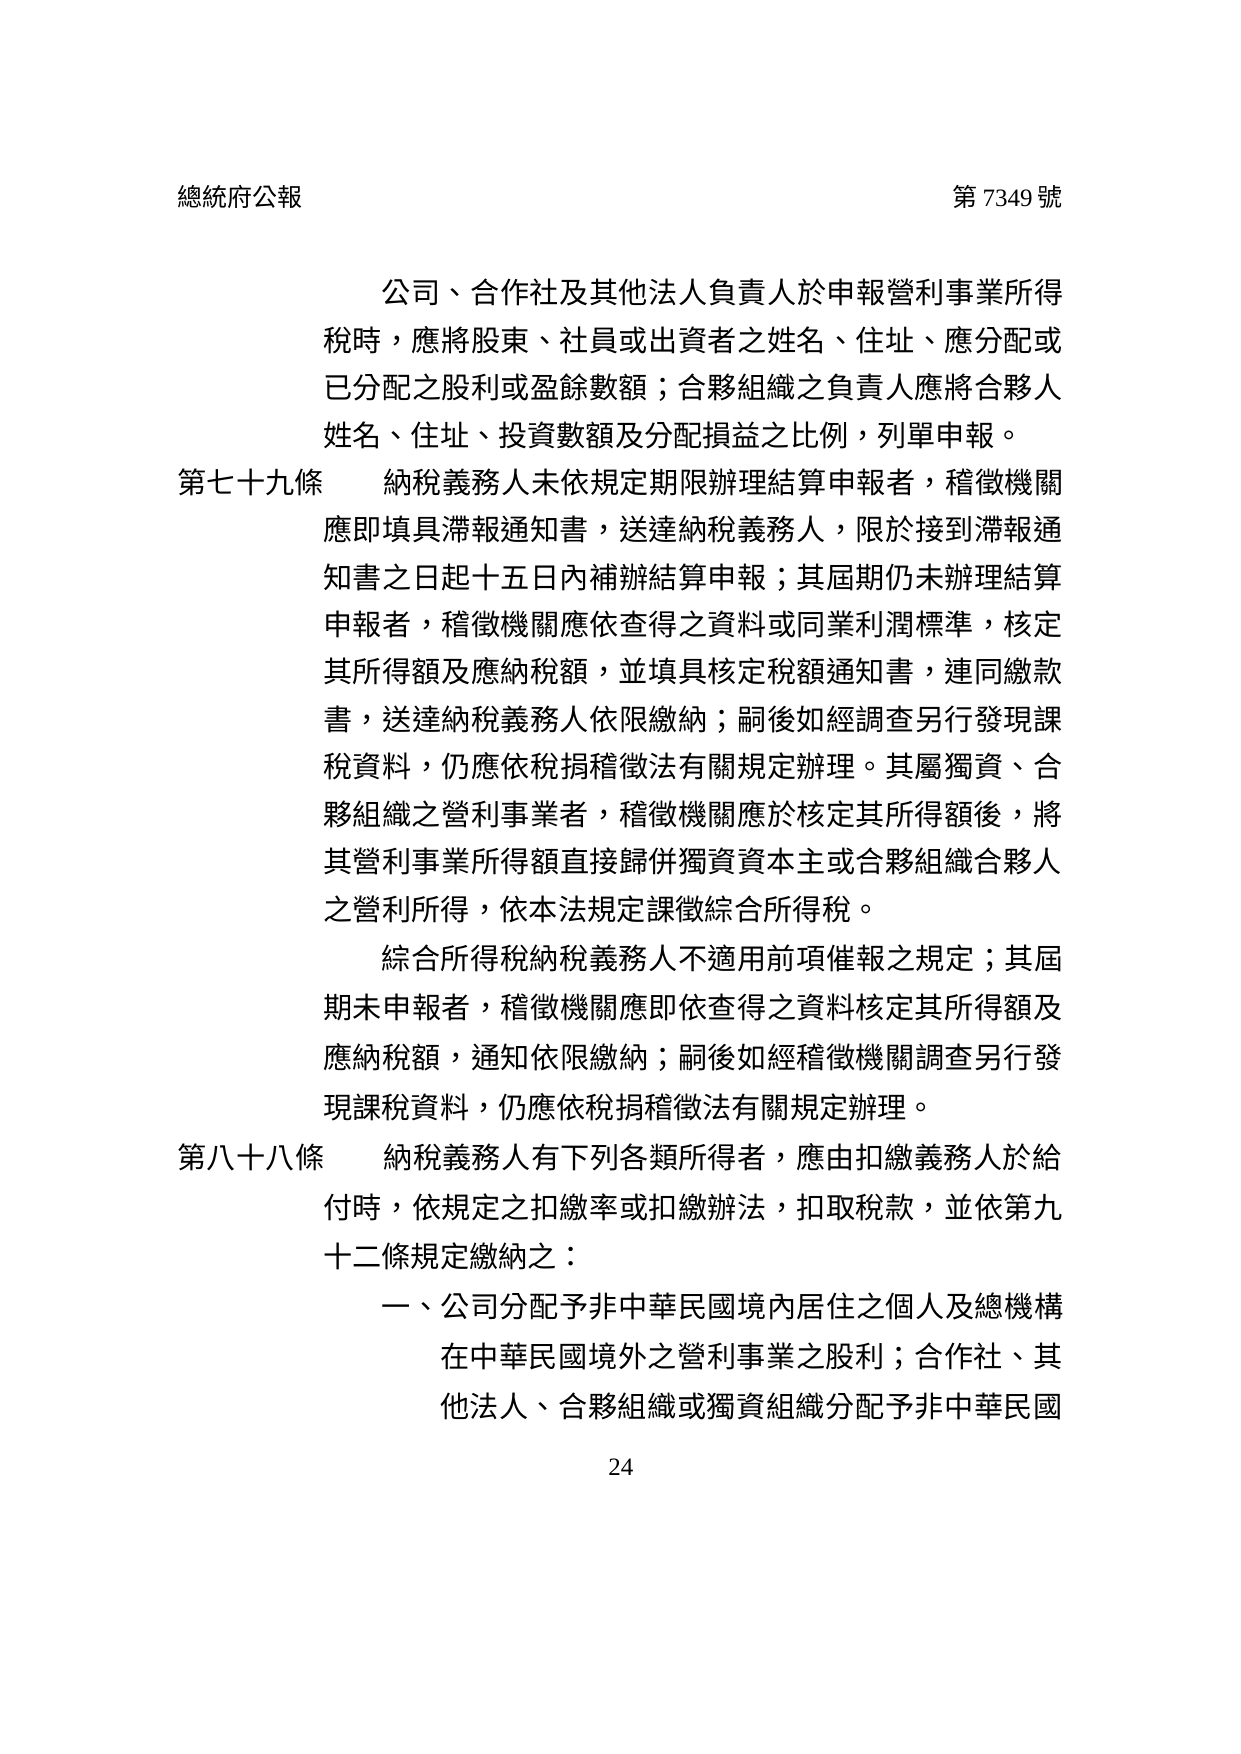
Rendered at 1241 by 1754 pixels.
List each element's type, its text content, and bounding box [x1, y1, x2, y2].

text 一、公司分配予非中華民國境內居住之個人及總機構在中華民國境外之營利事業之股利；合作社、其他法人、合夥組織或獨資組織分配予非中華民國 [381, 1278, 1064, 1427]
text 公司、合作社及其他法人負責人於申報營利事業所得稅時，應將股東、社員或出資者之姓名、住址、應分配或已分配之股利或盈餘數額；合夥組織之負責人應將合夥人姓名、住址、投資數額及分配損益之比例，列單申報。 [323, 266, 1064, 455]
text 第八十八條 納稅義務人有下列各類所得者，應由扣繳義務人於給付時，依規定之扣繳率或扣繳辦法，扣取稅款，並依第九十二條規定繳納之： [177, 1128, 1064, 1278]
text 綜合所得稅納稅義務人不適用前項催報之規定；其屆期未申報者，稽徵機關應即依查得之資料核定其所得額及應納稅額，通知依限繳納；嗣後如經稽徵機關調查另行發現課稅資料，仍應依稅捐稽徵法有關規定辦理。 [323, 929, 1064, 1128]
text 第七十九條 納稅義務人未依規定期限辦理結算申報者，稽徵機關應即填具滯報通知書，送達納稅義務人，限於接到滯報通知書之日起十五日內補辦結算申報；其屆期仍未辦理結算申報者，稽徵機關應依查得之資料或同業利潤標準，核定其所得額及應納稅額，並填具核定稅額通知書，連同繳款書，送達納稅義務人依限繳納；嗣後如經調查另行發現課稅資料，仍應依稅捐稽徵法有關規定辦理。其屬獨資、合夥組織之營利事業者，稽徵機關應於核定其所得額後，將其營利事業所得額直接歸併獨資資本主或合夥組織合夥人之營利所得，依本法規定課徵綜合所得稅。 [177, 455, 1064, 929]
